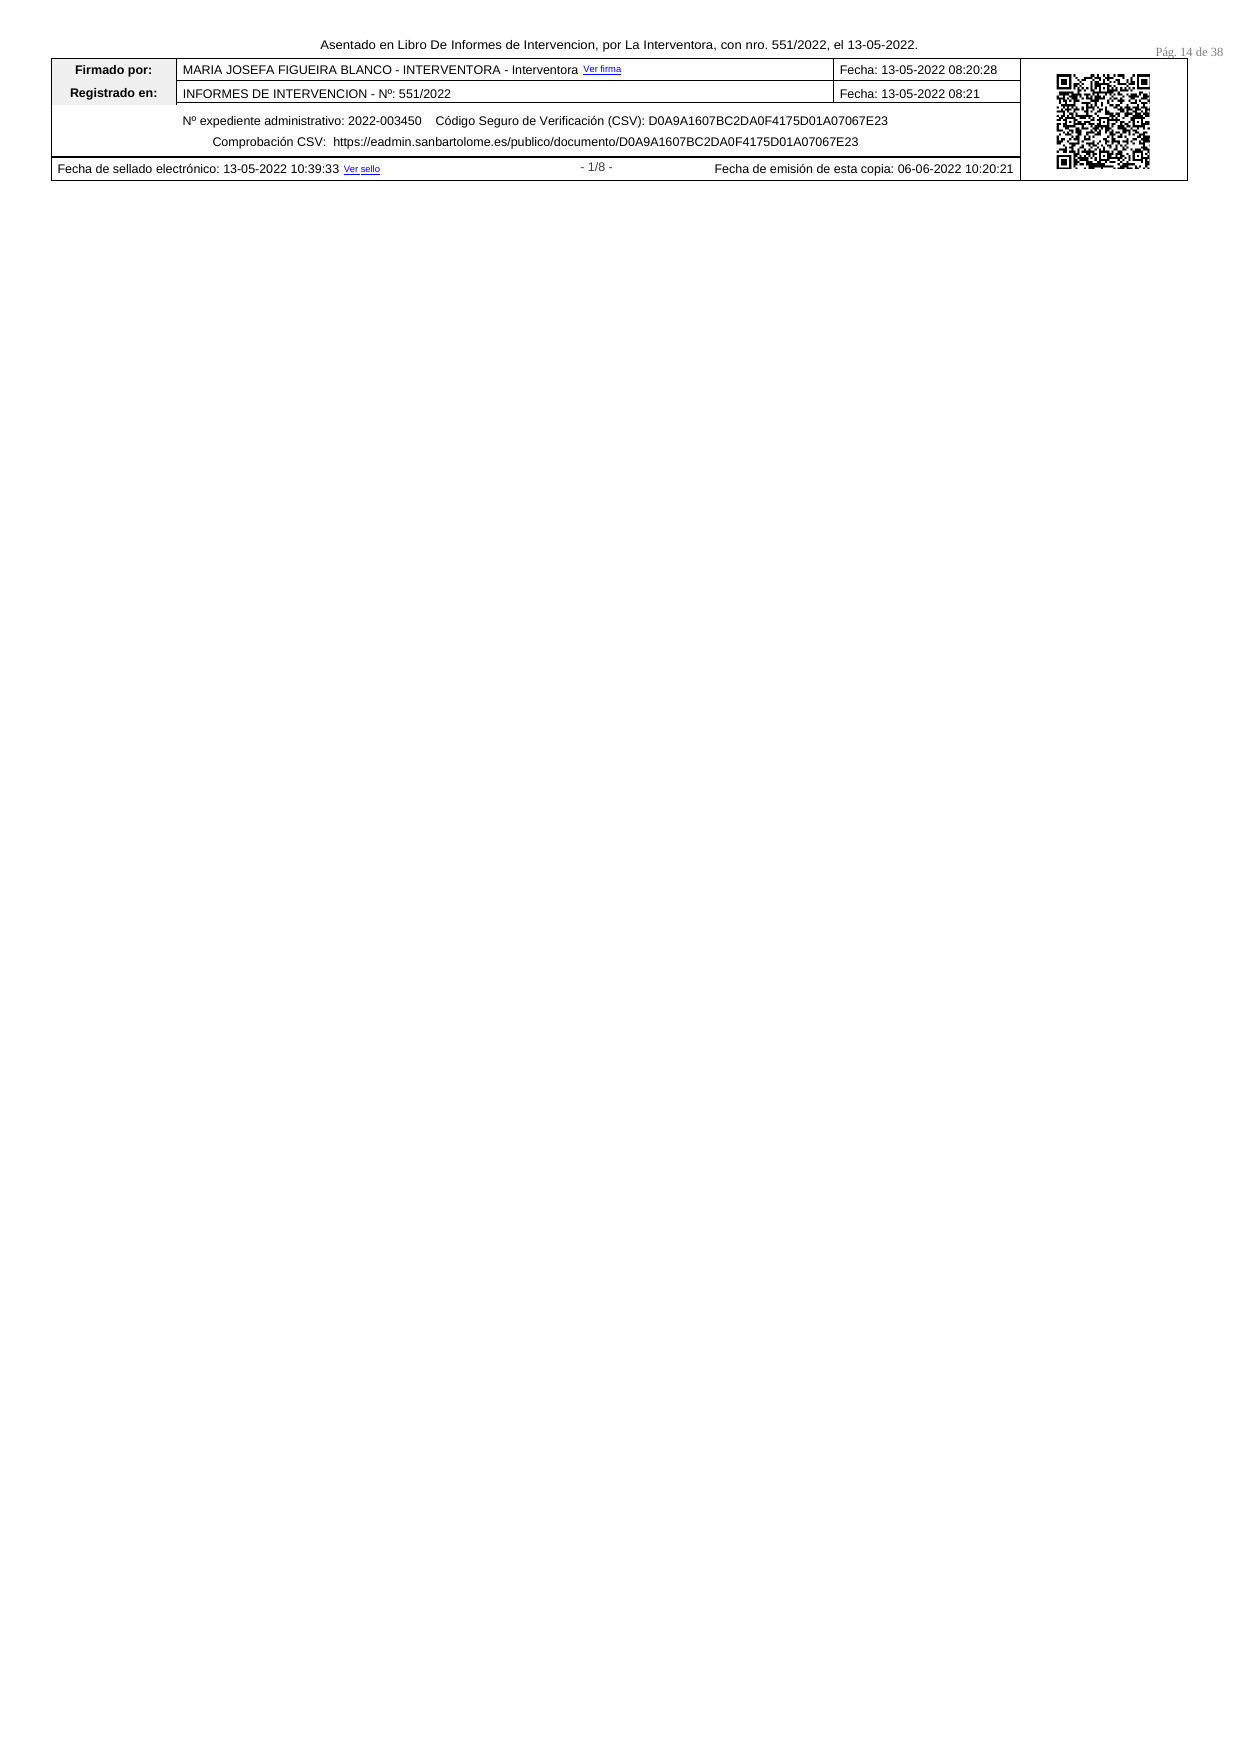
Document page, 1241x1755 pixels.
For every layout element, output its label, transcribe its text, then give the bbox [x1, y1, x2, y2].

table_cell Fecha de sellado electrónico: 13-05-2022 10:39:33 Ver sello - 1/8 - Fecha de emisión de esta copia: 06-06-2022 10:20:21 [52, 158, 1020, 180]
table_cell Registrado en: [52, 84, 176, 102]
table_header Firmado por: [52, 59, 176, 80]
table_cell INFORMES DE INTERVENCION - Nº: 551/2022 [177, 81, 833, 102]
table_header [1021, 59, 1187, 180]
table_cell Fecha: 13-05-2022 08:21 [834, 81, 1020, 102]
table_header MARIA JOSEFA FIGUEIRA BLANCO - INTERVENTORA - Interventora Ver firma [177, 59, 833, 80]
table_cell Nº expediente administrativo: 2022-003450 Código Seguro de Verificación (CSV): D0A9A1607BC2DA0F4175D01A07067E23 Comprobación CSV: https://eadmin.sanbartolome.es/publico/documento/D0A9A1607BC2DA0F4175D01A07067E23 [52, 103, 1020, 156]
table_header Fecha: 13-05-2022 08:20:28 [834, 59, 1020, 80]
